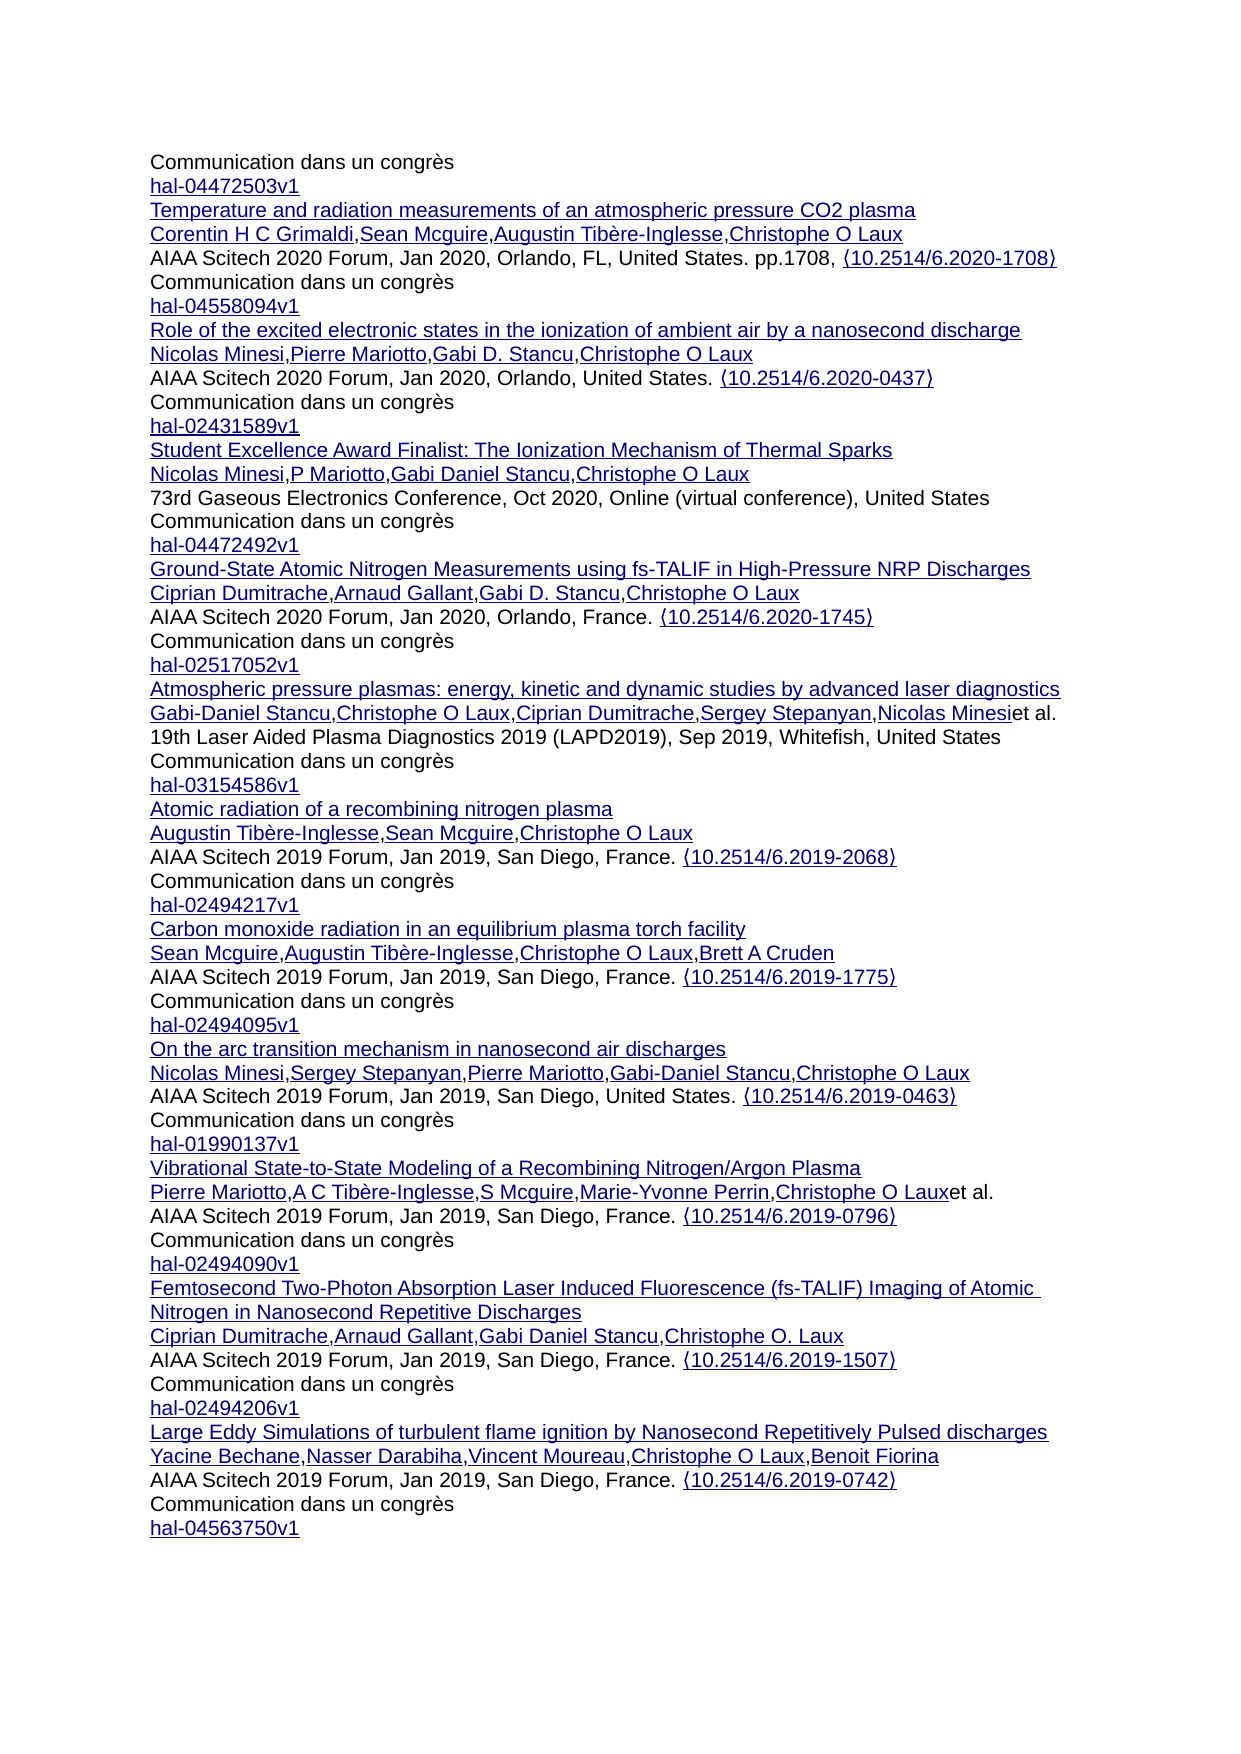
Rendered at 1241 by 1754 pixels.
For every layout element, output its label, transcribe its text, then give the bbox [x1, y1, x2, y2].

table_cell On the arc transition mechanism in nanosecond air discharges Nicolas Minesi,Sergey Stepanyan,Pierre Mariotto,Gabi-Daniel Stancu,Christophe O Laux AIAA Scitech 2019 Forum, Jan 2019, San Diego, United States. ⟨10.2514/6.2019-0463⟩ Communication dans un congrès hal-01990137v1 [150, 1036, 1090, 1156]
table_cell Role of the excited electronic states in the ionization of ambient air by a nanosecond discharge Nicolas Minesi,Pierre Mariotto,Gabi D. Stancu,Christophe O Laux AIAA Scitech 2020 Forum, Jan 2020, Orlando, United States. ⟨10.2514/6.2020-0437⟩ Communication dans un congrès hal-02431589v1 [150, 318, 1090, 437]
table_cell Vibrational State-to-State Modeling of a Recombining Nitrogen/Argon Plasma Pierre Mariotto,A C Tibère-Inglesse,S Mcguire,Marie-Yvonne Perrin,Christophe O Lauxet al. AIAA Scitech 2019 Forum, Jan 2019, San Diego, France. ⟨10.2514/6.2019-0796⟩ Communication dans un congrès hal-02494090v1 [150, 1156, 1090, 1276]
table_cell Large Eddy Simulations of turbulent flame ignition by Nanosecond Repetitively Pulsed discharges Yacine Bechane,Nasser Darabiha,Vincent Moureau,Christophe O Laux,Benoit Fiorina AIAA Scitech 2019 Forum, Jan 2019, San Diego, France. ⟨10.2514/6.2019-0742⟩ Communication dans un congrès hal-04563750v1 [150, 1420, 1090, 1539]
table_cell Carbon monoxide radiation in an equilibrium plasma torch facility Sean Mcguire,Augustin Tibère-Inglesse,Christophe O Laux,Brett A Cruden AIAA Scitech 2019 Forum, Jan 2019, San Diego, France. ⟨10.2514/6.2019-1775⟩ Communication dans un congrès hal-02494095v1 [150, 917, 1090, 1036]
table_cell Student Excellence Award Finalist: The Ionization Mechanism of Thermal Sparks Nicolas Minesi,P Mariotto,Gabi Daniel Stancu,Christophe O Laux 73rd Gaseous Electronics Conference, Oct 2020, Online (virtual conference), United States Communication dans un congrès hal-04472492v1 [150, 438, 1090, 557]
table_cell Atomic radiation of a recombining nitrogen plasma Augustin Tibère-Inglesse,Sean Mcguire,Christophe O Laux AIAA Scitech 2019 Forum, Jan 2019, San Diego, France. ⟨10.2514/6.2019-2068⟩ Communication dans un congrès hal-02494217v1 [150, 797, 1090, 917]
table_cell Ground-State Atomic Nitrogen Measurements using fs-TALIF in High-Pressure NRP Discharges Ciprian Dumitrache,Arnaud Gallant,Gabi D. Stancu,Christophe O Laux AIAA Scitech 2020 Forum, Jan 2020, Orlando, France. ⟨10.2514/6.2020-1745⟩ Communication dans un congrès hal-02517052v1 [150, 557, 1090, 677]
table_cell Temperature and radiation measurements of an atmospheric pressure CO2 plasma Corentin H C Grimaldi,Sean Mcguire,Augustin Tibère-Inglesse,Christophe O Laux AIAA Scitech 2020 Forum, Jan 2020, Orlando, FL, United States. pp.1708, ⟨10.2514/6.2020-1708⟩ Communication dans un congrès hal-04558094v1 [150, 198, 1090, 318]
table_cell Femtosecond Two-Photon Absorption Laser Induced Fluorescence (fs-TALIF) Imaging of Atomic Nitrogen in Nanosecond Repetitive Discharges Ciprian Dumitrache,Arnaud Gallant,Gabi Daniel Stancu,Christophe O. Laux AIAA Scitech 2019 Forum, Jan 2019, San Diego, France. ⟨10.2514/6.2019-1507⟩ Communication dans un congrès hal-02494206v1 [150, 1276, 1090, 1420]
table_cell Atmospheric pressure plasmas: energy, kinetic and dynamic studies by advanced laser diagnostics Gabi-Daniel Stancu,Christophe O Laux,Ciprian Dumitrache,Sergey Stepanyan,Nicolas Minesiet al. 19th Laser Aided Plasma Diagnostics 2019 (LAPD2019), Sep 2019, Whitefish, United States Communication dans un congrès hal-03154586v1 [150, 677, 1090, 797]
table_cell Communication dans un congrès hal-04472503v1 [150, 150, 1090, 198]
